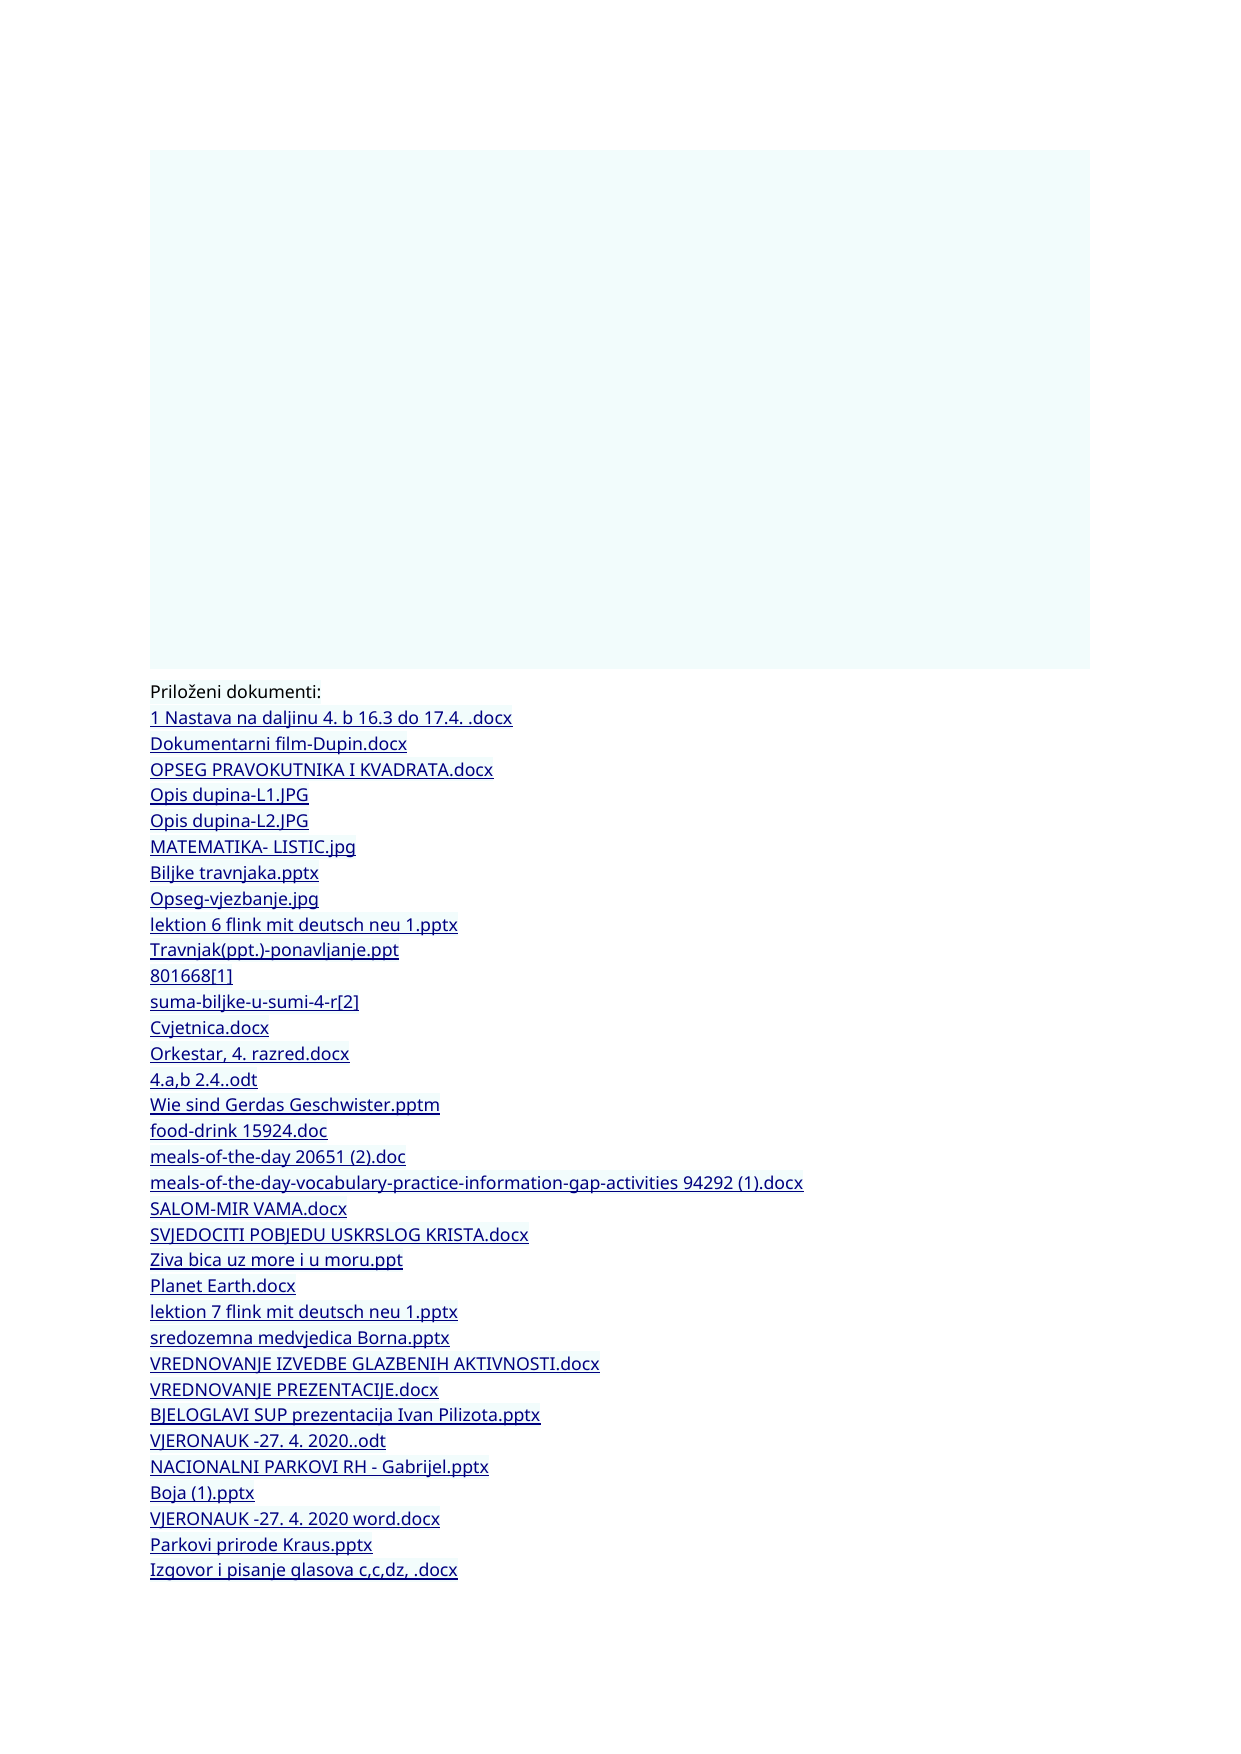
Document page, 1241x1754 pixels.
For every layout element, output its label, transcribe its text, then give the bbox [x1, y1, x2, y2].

text Priloženi dokumenti: 1 Nastava na daljinu 4. b 16.3 do 17.4. .docx Dokumentarni film-Dupin.docx OPSEG PRAVOKUTNIKA I KVADRATA.docx Opis dupina-L1.JPG Opis dupina-L2.JPG MATEMATIKA- LISTIC.jpg Biljke travnjaka.pptx Opseg-vjezbanje.jpg lektion 6 flink mit deutsch neu 1.pptx Travnjak(ppt.)-ponavljanje.ppt 801668[1] suma-biljke-u-sumi-4-r[2] Cvjetnica.docx Orkestar, 4. razred.docx 4.a,b 2.4..odt Wie sind Gerdas Geschwister.pptm food-drink 15924.doc meals-of-the-day 20651 (2).doc meals-of-the-day-vocabulary-practice-information-gap-activities 94292 (1).docx SALOM-MIR VAMA.docx SVJEDOCITI POBJEDU USKRSLOG KRISTA.docx Ziva bica uz more i u moru.ppt Planet Earth.docx lektion 7 flink mit deutsch neu 1.pptx sredozemna medvjedica Borna.pptx VREDNOVANJE IZVEDBE GLAZBENIH AKTIVNOSTI.docx VREDNOVANJE PREZENTACIJE.docx BJELOGLAVI SUP prezentacija Ivan Pilizota.pptx VJERONAUK -27. 4. 2020..odt NACIONALNI PARKOVI RH - Gabrijel.pptx Boja (1).pptx VJERONAUK -27. 4. 2020 word.docx Parkovi prirode Kraus.pptx Izgovor i pisanje glasova c,c,dz, .docx [150, 679, 1090, 1582]
